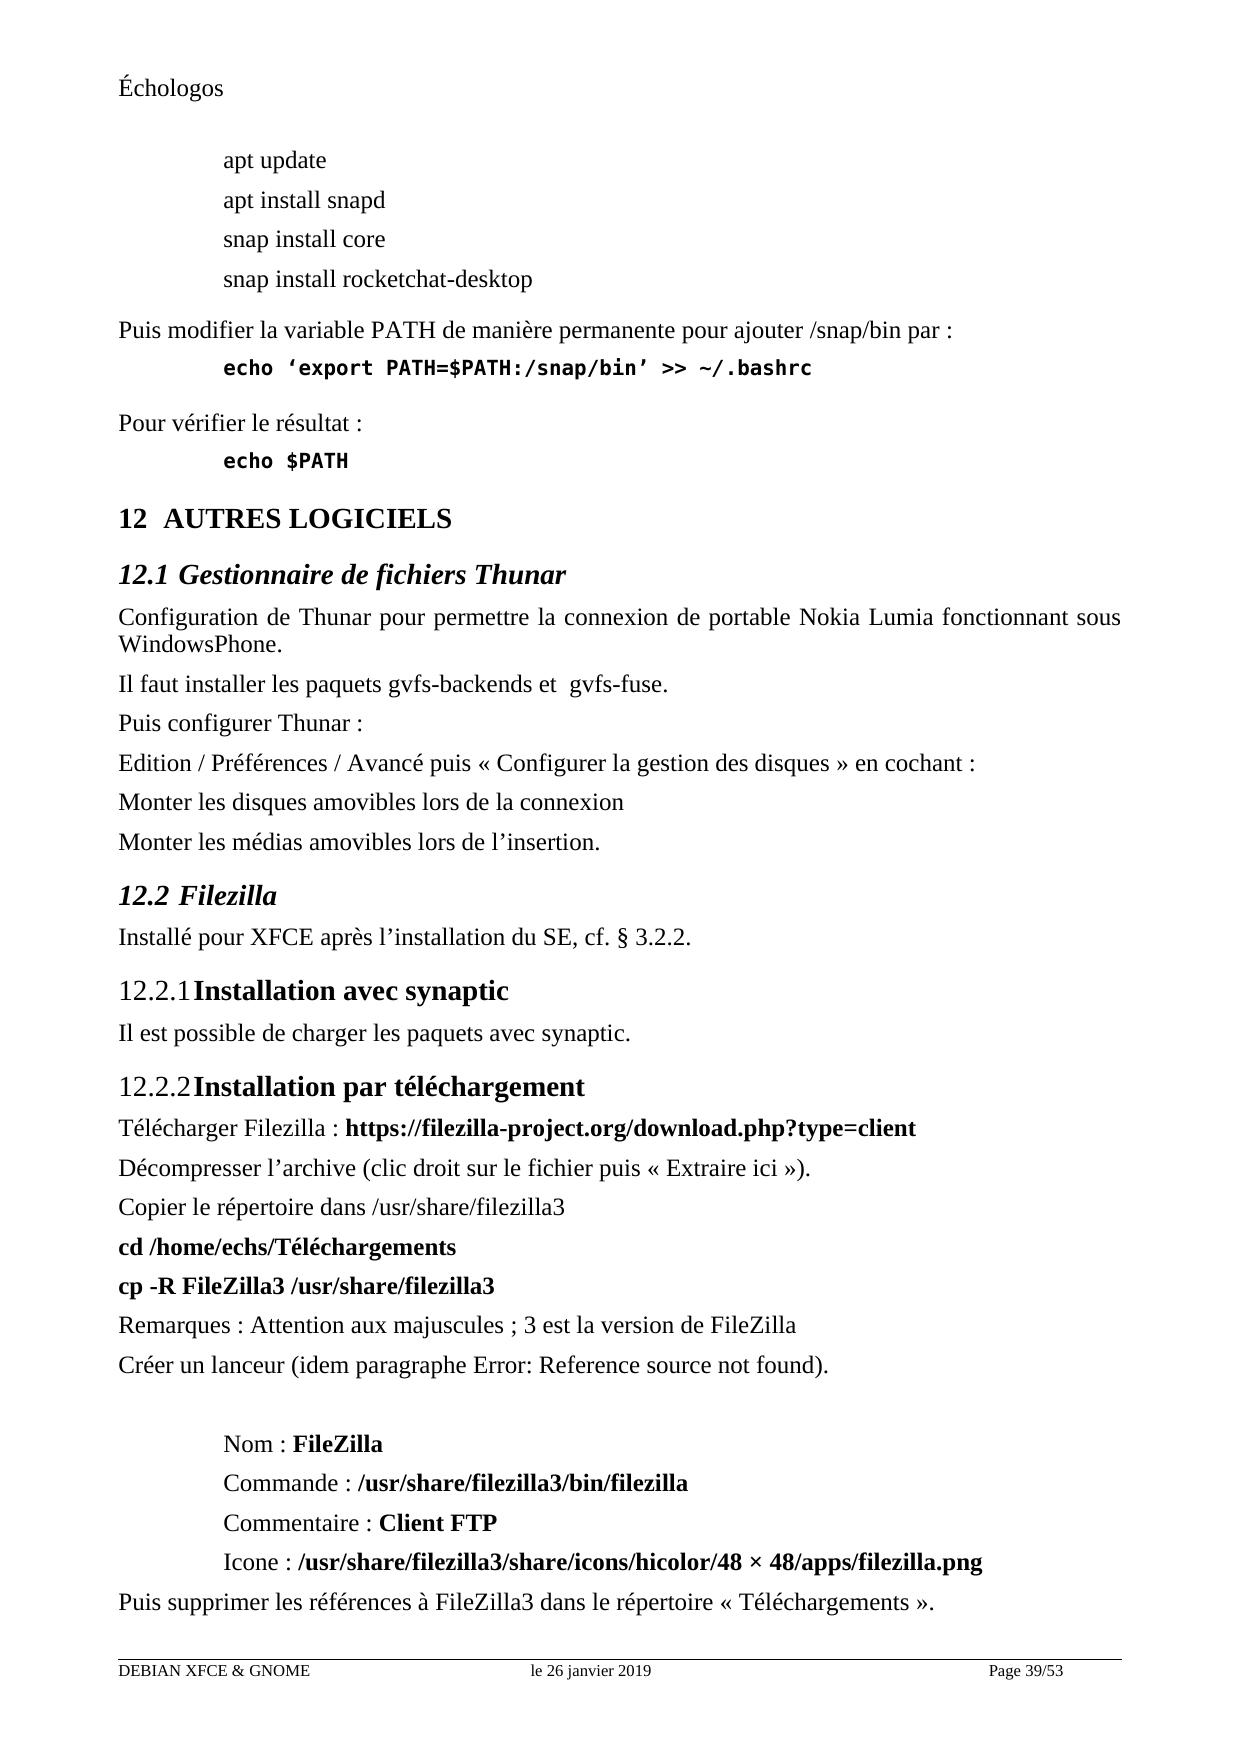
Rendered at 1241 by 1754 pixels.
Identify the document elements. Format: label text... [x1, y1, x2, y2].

text Icone : /usr/share/filezilla3/share/icons/hicolor/48 × 48/apps/filezilla.png [118, 1548, 1122, 1576]
subtitle Gestionnaire de fichiers Thunar [118, 559, 1122, 591]
text Nom : FileZilla [118, 1430, 1122, 1458]
text echo ‘export PATH=$PATH:/snap/bin’ >> ~/.bashrc [118, 356, 1122, 380]
text Copier le répertoire dans /usr/share/filezilla3 [118, 1193, 1122, 1221]
text apt install snapd [118, 186, 1122, 214]
text echo $PATH [118, 449, 1122, 473]
subtitle Installation par téléchargement [118, 1070, 1122, 1102]
text Monter les disques amovibles lors de la connexion [118, 788, 1122, 816]
text Créer un lanceur (idem paragraphe Erreur : source de la référence non trouvée). [118, 1351, 1122, 1379]
text snap install core [118, 226, 1122, 253]
text snap install rocketchat-desktop [118, 265, 1122, 293]
text Monter les médias amovibles lors de l’insertion. [118, 828, 1122, 856]
text Installé pour XFCE après l’installation du SE, cf. § 3.2.2. [118, 923, 1122, 951]
text Remarques : Attention aux majuscules ; 3 est la version de FileZilla [118, 1312, 1122, 1339]
subtitle Filezilla [118, 879, 1122, 912]
text Puis modifier la variable PATH de manière permanente pour ajouter /snap/bin par : [118, 316, 1122, 344]
text cp -R FileZilla3 /usr/share/filezilla3 [118, 1272, 1122, 1300]
text Il est possible de charger les paquets avec synaptic. [118, 1019, 1122, 1046]
text cd /home/echs/Téléchargements [118, 1233, 1122, 1260]
text Décompresser l’archive (clic droit sur le fichier puis « Extraire ici »). [118, 1154, 1122, 1181]
text Télécharger Filezilla : https://filezilla-project.org/download.php?type=client [118, 1114, 1122, 1142]
text Il faut installer les paquets gvfs-backends et gvfs-fuse. [118, 670, 1122, 698]
subtitle Autres logiciels [118, 503, 1122, 535]
subtitle Installation avec synaptic [118, 975, 1122, 1007]
text Configuration de Thunar pour permettre la connexion de portable Nokia Lumia fonctionnant sous WindowsPhone. [118, 603, 1122, 658]
text Puis supprimer les références à FileZilla3 dans le répertoire « Téléchargements ». [118, 1588, 1122, 1616]
text Puis configurer Thunar : [118, 709, 1122, 737]
text Edition / Préférences / Avancé puis « Configurer la gestion des disques » en cochant : [118, 749, 1122, 777]
text Commande : /usr/share/filezilla3/bin/filezilla [118, 1469, 1122, 1497]
text apt update [118, 147, 1122, 174]
text Pour vérifier le résultat : [118, 409, 1122, 437]
text Commentaire : Client FTP [118, 1509, 1122, 1537]
